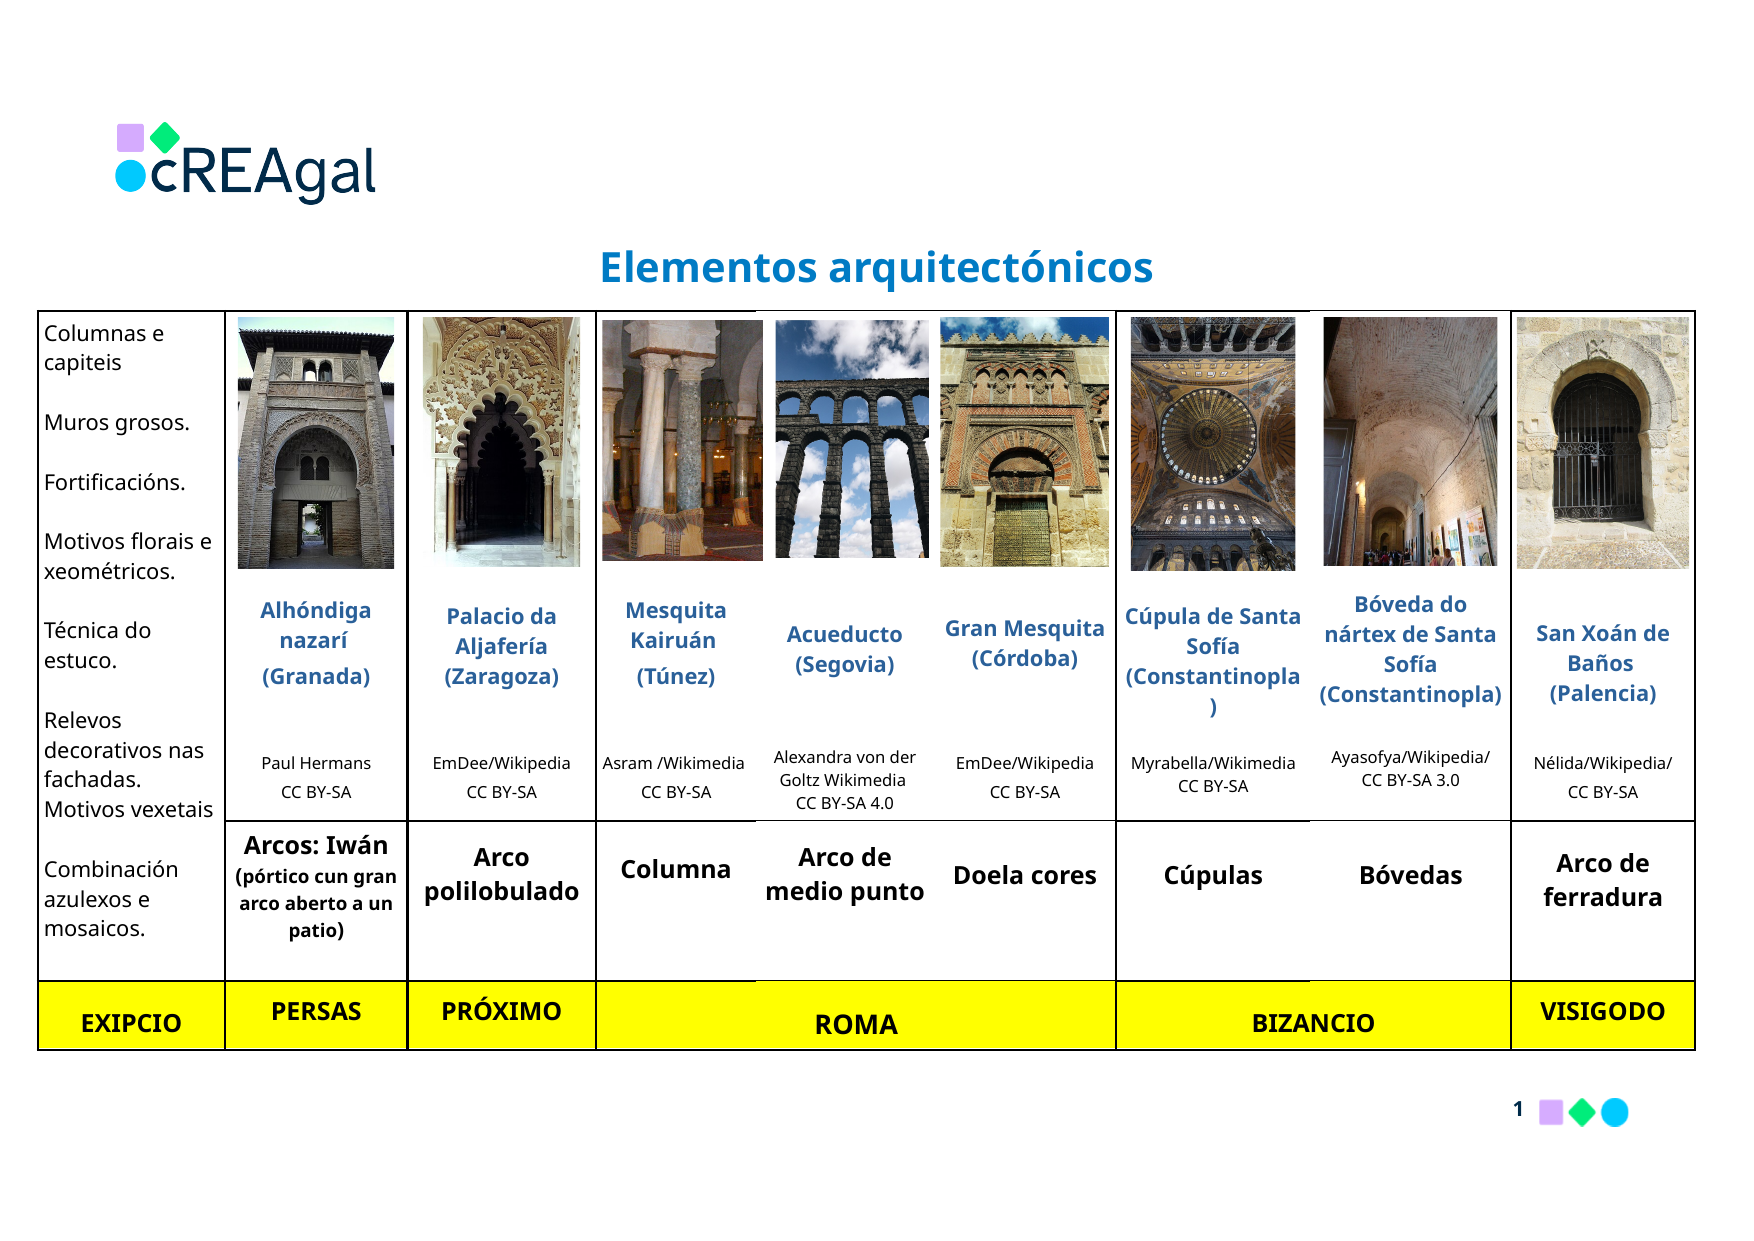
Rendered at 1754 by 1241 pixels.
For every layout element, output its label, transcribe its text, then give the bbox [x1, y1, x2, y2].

table_cell PERSAS [226, 982, 406, 1048]
table_cell Gran Mesquita (Córdoba) [933, 582, 1115, 738]
picture [1618, 1115, 1629, 1127]
table_cell Asram /Wikimedia CC BY-SA [597, 738, 756, 820]
table_cell Nélida/Wikipedia/ CC BY-SA [1512, 738, 1694, 820]
table_cell Alexandra von der Goltz Wikimedia CC BY-SA 4.0 [756, 738, 933, 820]
picture [1539, 1098, 1612, 1127]
table_cell Arco de medio punto [756, 821, 933, 980]
table_cell Arco polilobulado [409, 822, 595, 980]
table_cell BIZANCIO [1117, 981, 1510, 1048]
table_cell Alhóndiga nazarí (Granada) [226, 582, 406, 738]
picture [1130, 317, 1296, 571]
table_cell EmDee/Wikipedia CC BY-SA [409, 738, 595, 820]
picture [1619, 1098, 1629, 1109]
table_header [409, 312, 595, 582]
table_cell Arco de ferradura [1512, 822, 1694, 980]
table_cell ROMA [597, 981, 1115, 1048]
table_header [1512, 312, 1694, 582]
table_cell Cúpulas [1117, 822, 1310, 980]
subtitle Elementos arquitectónicos [118, 238, 1636, 295]
picture [237, 317, 395, 569]
table_header [1117, 312, 1310, 582]
table_cell PRÓXIMO [409, 982, 595, 1048]
table_cell Bóvedas [1310, 821, 1510, 980]
picture [115, 122, 376, 205]
picture [602, 320, 763, 561]
table_header [933, 311, 1115, 582]
picture [1516, 317, 1690, 569]
table_cell Mesquita Kairuán (Túnez) [597, 582, 756, 738]
table_header [597, 312, 756, 582]
table_header [756, 311, 933, 582]
table_cell Paul Hermans CC BY-SA [226, 738, 406, 820]
picture [775, 320, 929, 558]
table_cell Ayasofya/Wikipedia/ CC BY-SA 3.0 [1310, 738, 1510, 820]
table_header [226, 312, 406, 582]
table_cell Bóveda do nártex de Santa Sofía (Constantinopla) [1310, 582, 1510, 738]
table_cell Acueducto (Segovia) [756, 582, 933, 738]
picture [422, 317, 581, 567]
table_cell San Xoán de Baños (Palencia) [1512, 582, 1694, 738]
picture [940, 317, 1109, 567]
table_cell Doela cores [933, 821, 1115, 980]
table_header [1310, 311, 1510, 582]
table_cell EmDee/Wikipedia CC BY-SA [933, 738, 1115, 820]
table_cell Myrabella/Wikimedia CC BY-SA [1117, 738, 1310, 820]
table_cell VISIGODO [1512, 982, 1694, 1048]
table_cell Cúpula de Santa Sofía (Constantinopla) [1117, 582, 1310, 738]
table_header Columnas e capiteis Muros grosos. Fortificacións. Motivos florais e xeométricos. Técnica do estuco. Relevos decorativos nas fachadas. Motivos vexetais Combinación azulexos e mosaicos. [39, 312, 224, 980]
table_cell Arcos: Iwán (pórtico cun gran arco aberto a un patio) [226, 822, 406, 980]
table_cell Palacio da Aljafería (Zaragoza) [409, 582, 595, 738]
table_cell EXIPCIO [39, 982, 224, 1048]
table_cell Columna [597, 822, 756, 980]
picture [1323, 317, 1498, 566]
